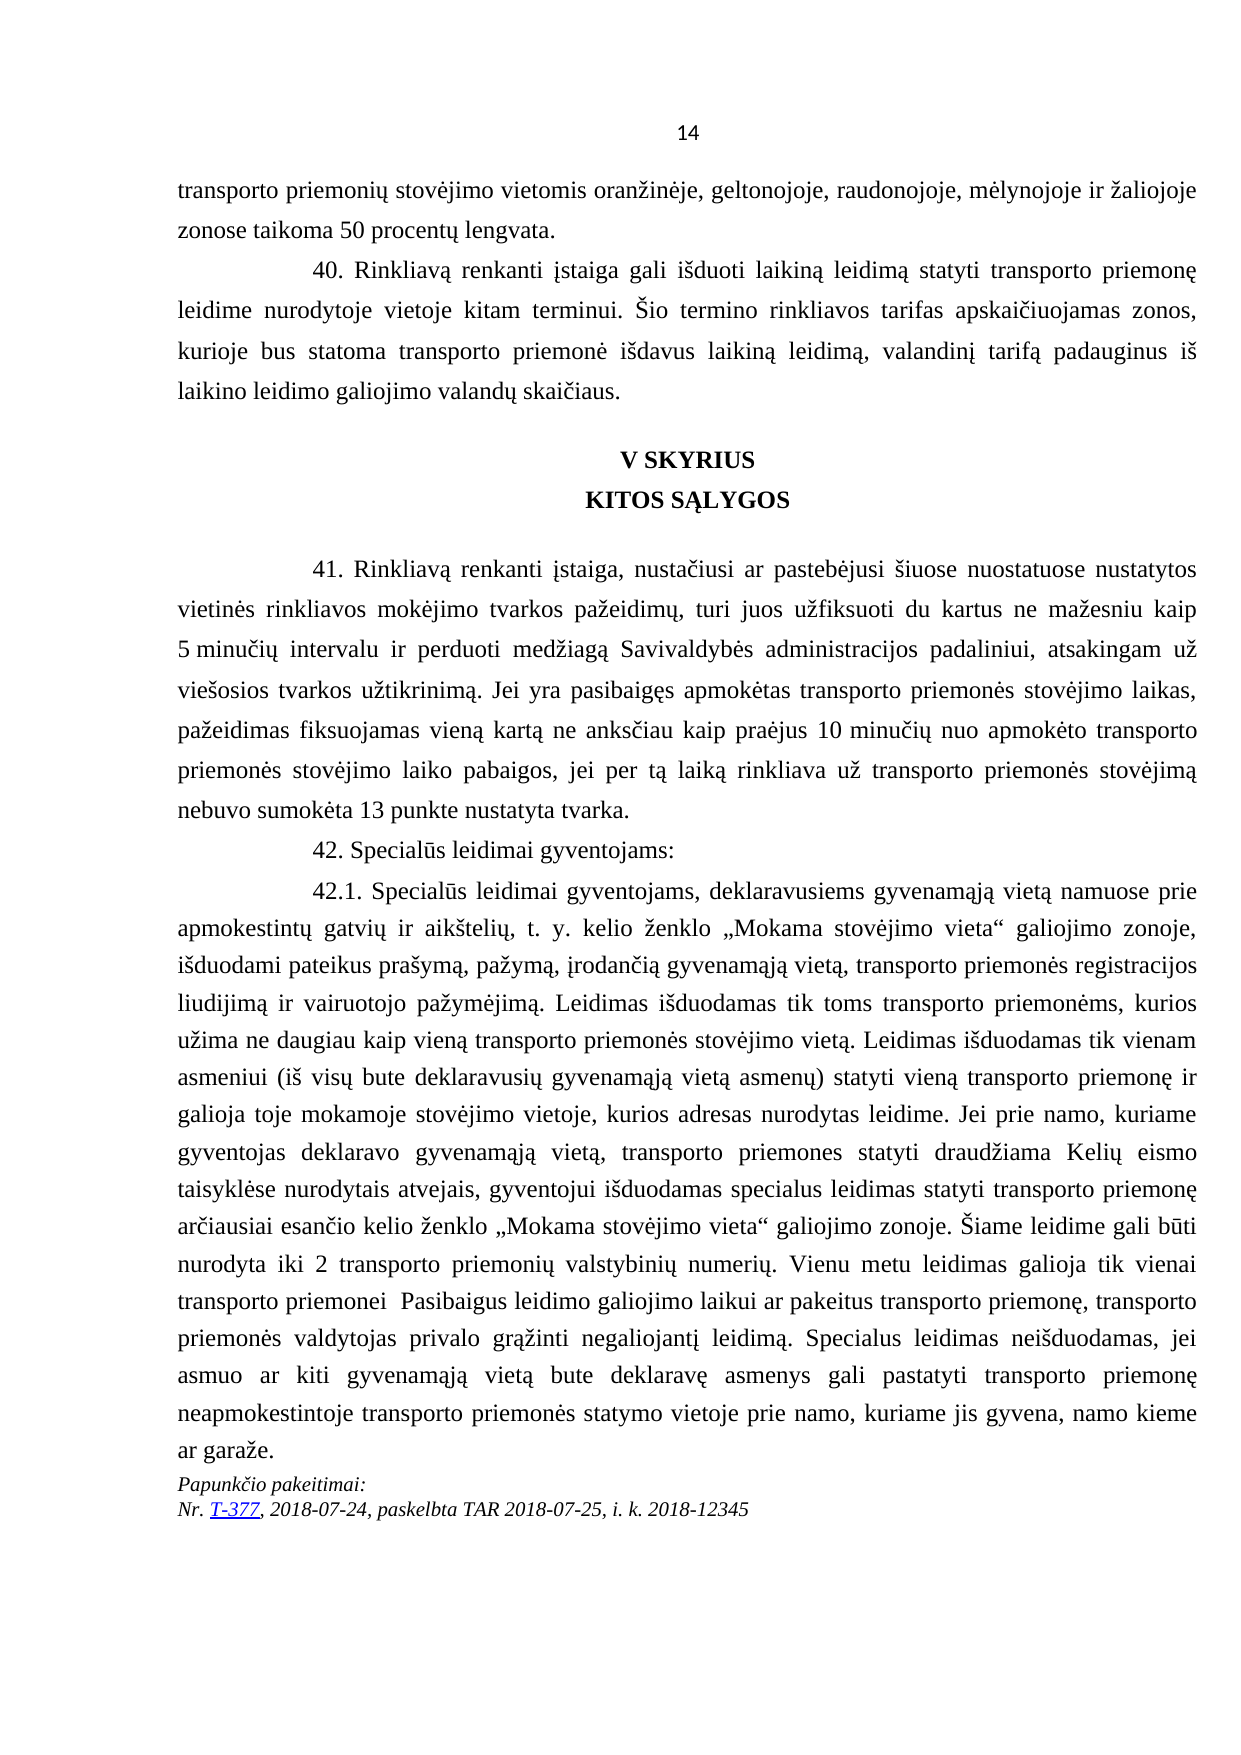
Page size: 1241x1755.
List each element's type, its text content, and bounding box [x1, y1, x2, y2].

text 42.1. Specialūs leidimai gyventojams, deklaravusiems gyvenamąją vietą namuose prie apmokestintų gatvių ir aikštelių, t. y. kelio ženklo „Mokama stovėjimo vieta“ galiojimo zonoje, išduodami pateikus prašymą, pažymą, įrodančią gyvenamąją vietą, transporto priemonės registracijos liudijimą ir vairuotojo pažymėjimą. Leidimas išduodamas tik toms transporto priemonėms, kurios užima ne daugiau kaip vieną transporto priemonės stovėjimo vietą. Leidimas išduodamas tik vienam asmeniui (iš visų bute deklaravusių gyvenamąją vietą asmenų) statyti vieną transporto priemonę ir galioja toje mokamoje stovėjimo vietoje, kurios adresas nurodytas leidime. Jei prie namo, kuriame gyventojas deklaravo gyvenamąją vietą, transporto priemones statyti draudžiama Kelių eismo taisyklėse nurodytais atvejais, gyventojui išduodamas specialus leidimas statyti transporto priemonę arčiausiai esančio kelio ženklo „Mokama stovėjimo vieta“ galiojimo zonoje. Šiame leidime gali būti nurodyta iki 2 transporto priemonių valstybinių numerių. Vienu metu leidimas galioja tik vienai transporto priemonei Pasibaigus leidimo galiojimo laikui ar pakeitus transporto priemonę, transporto priemonės valdytojas privalo grąžinti negaliojantį leidimą. Specialus leidimas neišduodamas, jei asmuo ar kiti gyvenamąją vietą bute deklaravę asmenys gali pastatyti transporto priemonę neapmokestintoje transporto priemonės statymo vietoje prie namo, kuriame jis gyvena, namo kieme ar garaže. [177, 876, 1198, 1464]
text transporto priemonių stovėjimo vietomis oranžinėje, geltonojoje, raudonojoje, mėlynojoje ir žaliojoje zonose taikoma 50 procentų lengvata. [177, 175, 1198, 244]
text Nr. T-377, 2018-07-24, paskelbta TAR 2018-07-25, i. k. 2018-12345 [177, 1496, 1198, 1521]
text 41. Rinkliavą renkanti įstaiga, nustačiusi ar pastebėjusi šiuose nuostatuose nustatytos vietinės rinkliavos mokėjimo tvarkos pažeidimų, turi juos užfiksuoti du kartus ne mažesniu kaip 5 minučių intervalu ir perduoti medžiagą Savivaldybės administracijos padaliniui, atsakingam už viešosios tvarkos užtikrinimą. Jei yra pasibaigęs apmokėtas transporto priemonės stovėjimo laikas, pažeidimas fiksuojamas vieną kartą ne anksčiau kaip praėjus 10 minučių nuo apmokėto transporto priemonės stovėjimo laiko pabaigos, jei per tą laiką rinkliava už transporto priemonės stovėjimą nebuvo sumokėta 13 punkte nustatyta tvarka. [177, 554, 1198, 824]
text 42. Specialūs leidimai gyventojams: [177, 836, 1198, 864]
text V SKYRIUS [177, 445, 1198, 474]
text 40. Rinkliavą renkanti įstaiga gali išduoti laikiną leidimą statyti transporto priemonę leidime nurodytoje vietoje kitam terminui. Šio termino rinkliavos tarifas apskaičiuojamas zonos, kurioje bus statoma transporto priemonė išdavus laikiną leidimą, valandinį tarifą padauginus iš laikino leidimo galiojimo valandų skaičiaus. [177, 255, 1198, 405]
text KITOS SĄLYGOS [177, 485, 1198, 514]
text Papunkčio pakeitimai: [177, 1472, 1198, 1496]
